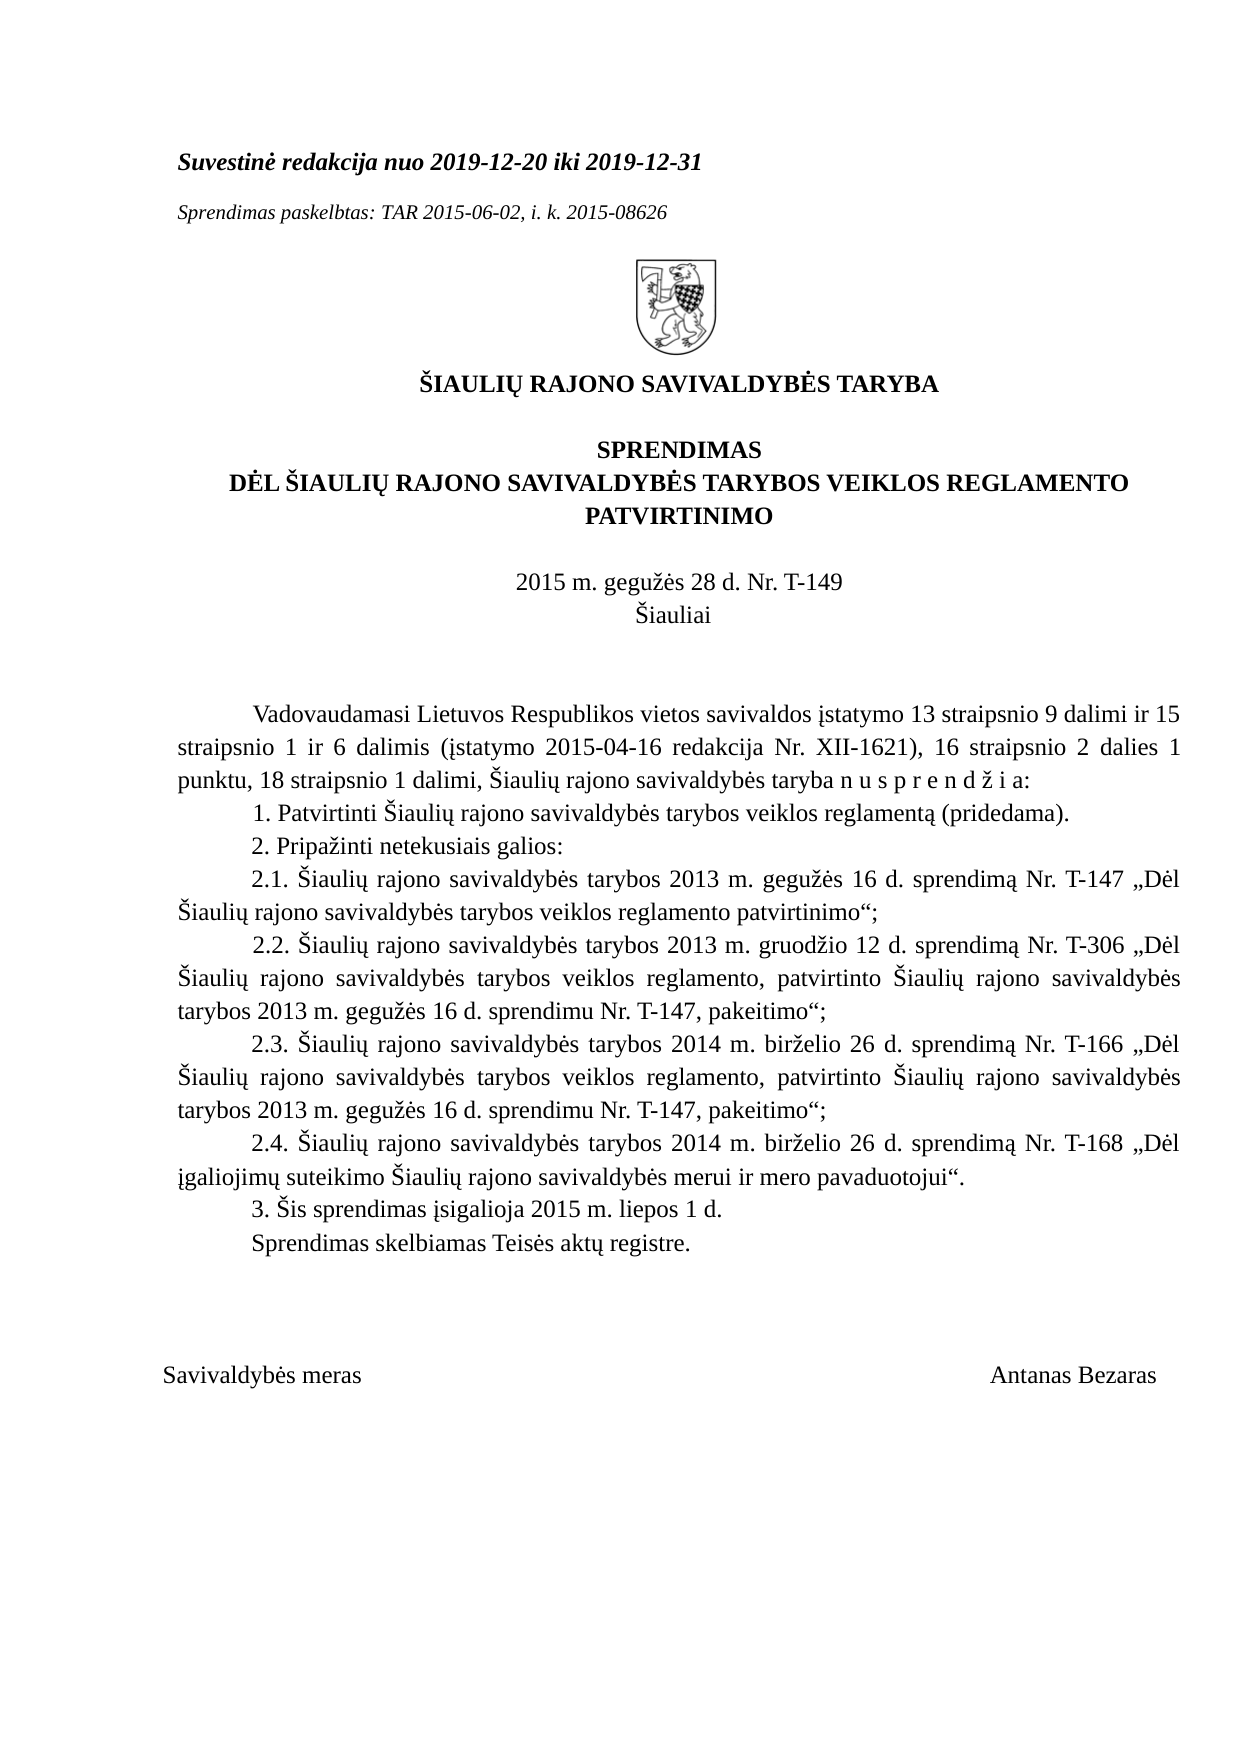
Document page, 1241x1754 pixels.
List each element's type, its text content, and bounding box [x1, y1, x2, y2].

text 1. Patvirtinti Šiaulių rajono savivaldybės tarybos veiklos reglamentą (pridedama). [177, 798, 1181, 827]
text ŠIAULIŲ RAJONO SAVIVALDYBĖS TARYBA [177, 369, 1181, 398]
text 2.3. Šiaulių rajono savivaldybės tarybos 2014 m. birželio 26 d. sprendimą Nr. T-166 „Dėl Šiaulių rajono savivaldybės tarybos veiklos reglamento, patvirtinto Šiaulių rajono savivaldybės tarybos 2013 m. gegužės 16 d. sprendimu Nr. T-147, pakeitimo“; [177, 1029, 1181, 1124]
text SPRENDIMAS [177, 435, 1181, 464]
text Sprendimas paskelbtas: TAR 2015-06-02, i. k. 2015-08626 [177, 200, 1181, 224]
text Suvestinė redakcija nuo 2019-12-20 iki 2019-12-31 [177, 147, 1181, 176]
text Sprendimas skelbiamas Teisės aktų registre. [177, 1228, 1181, 1256]
text 2015 m. gegužės 28 d. Nr. T-149 [177, 567, 1181, 596]
text 2.1. Šiaulių rajono savivaldybės tarybos 2013 m. gegužės 16 d. sprendimą Nr. T-147 „Dėl Šiaulių rajono savivaldybės tarybos veiklos reglamento patvirtinimo“; [177, 864, 1181, 926]
text Vadovaudamasi Lietuvos Respublikos vietos savivaldos įstatymo 13 straipsnio 9 dalimi ir 15 straipsnio 1 ir 6 dalimis (įstatymo 2015-04-16 redakcija Nr. XII-1621), 16 straipsnio 2 dalies 1 punktu, 18 straipsnio 1 dalimi, Šiaulių rajono savivaldybės taryba n u s p r e n d ž i a: [177, 699, 1181, 794]
text 2.2. Šiaulių rajono savivaldybės tarybos 2013 m. gruodžio 12 d. sprendimą Nr. T-306 „Dėl Šiaulių rajono savivaldybės tarybos veiklos reglamento, patvirtinto Šiaulių rajono savivaldybės tarybos 2013 m. gegužės 16 d. sprendimu Nr. T-147, pakeitimo“; [177, 930, 1181, 1025]
text DĖL ŠIAULIŲ RAJONO SAVIVALDYBĖS TARYBOS VEIKLOS REGLAMENTO PATVIRTINIMO [177, 468, 1181, 530]
text Savivaldybės meras Antanas Bezaras [162, 1360, 1181, 1388]
text 2.4. Šiaulių rajono savivaldybės tarybos 2014 m. birželio 26 d. sprendimą Nr. T-168 „Dėl įgaliojimų suteikimo Šiaulių rajono savivaldybės merui ir mero pavaduotojui“. [177, 1128, 1181, 1190]
text 2. Pripažinti netekusiais galios: [177, 831, 1181, 860]
text 3. Šis sprendimas įsigalioja 2015 m. liepos 1 d. [177, 1194, 1181, 1223]
text Šiauliai [177, 600, 1181, 629]
